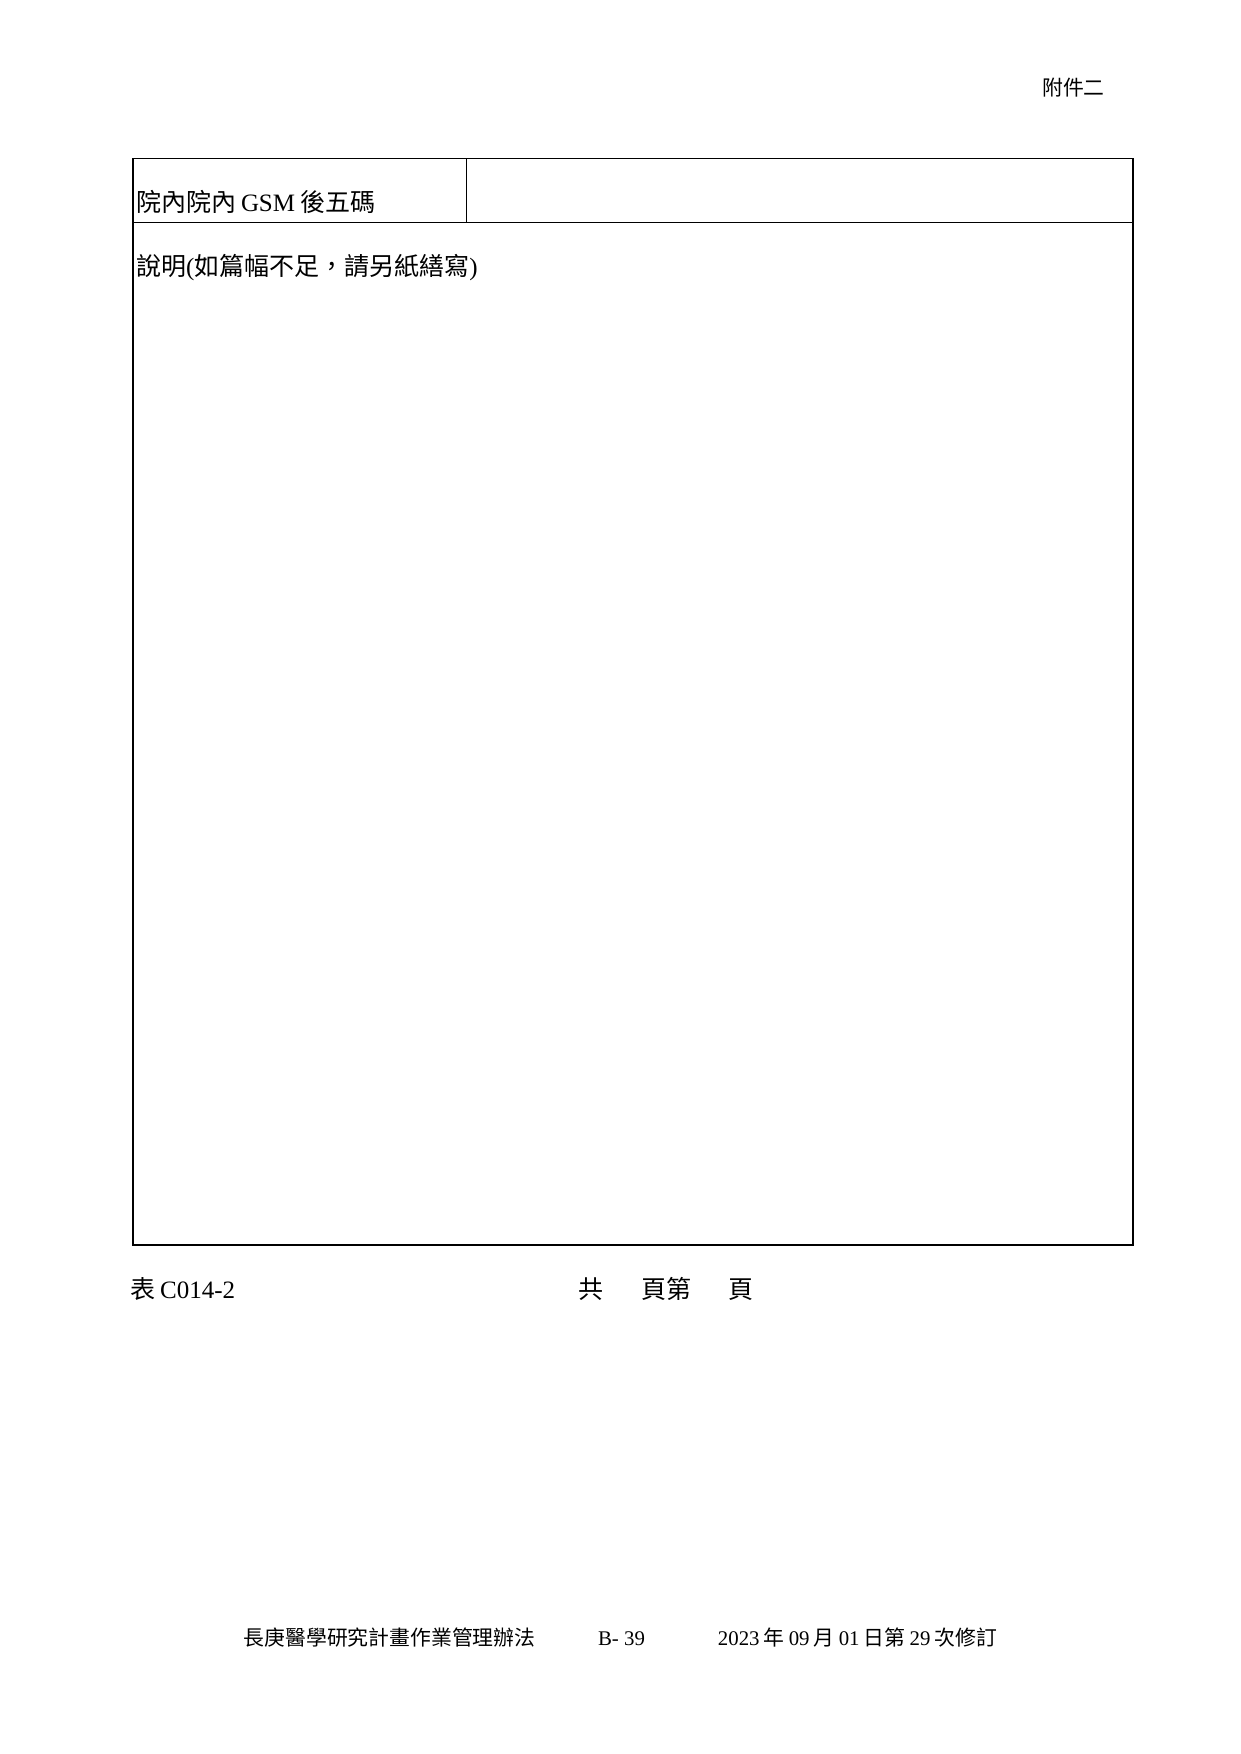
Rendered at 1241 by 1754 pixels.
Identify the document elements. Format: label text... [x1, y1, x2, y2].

text 表C014-2 共 頁第 頁 [130, 1246, 1110, 1308]
table_cell 院內院內GSM後五碼 [134, 159, 466, 222]
table_cell [467, 159, 1132, 222]
table_cell 說明(如篇幅不足，請另紙繕寫) [134, 223, 1132, 1244]
